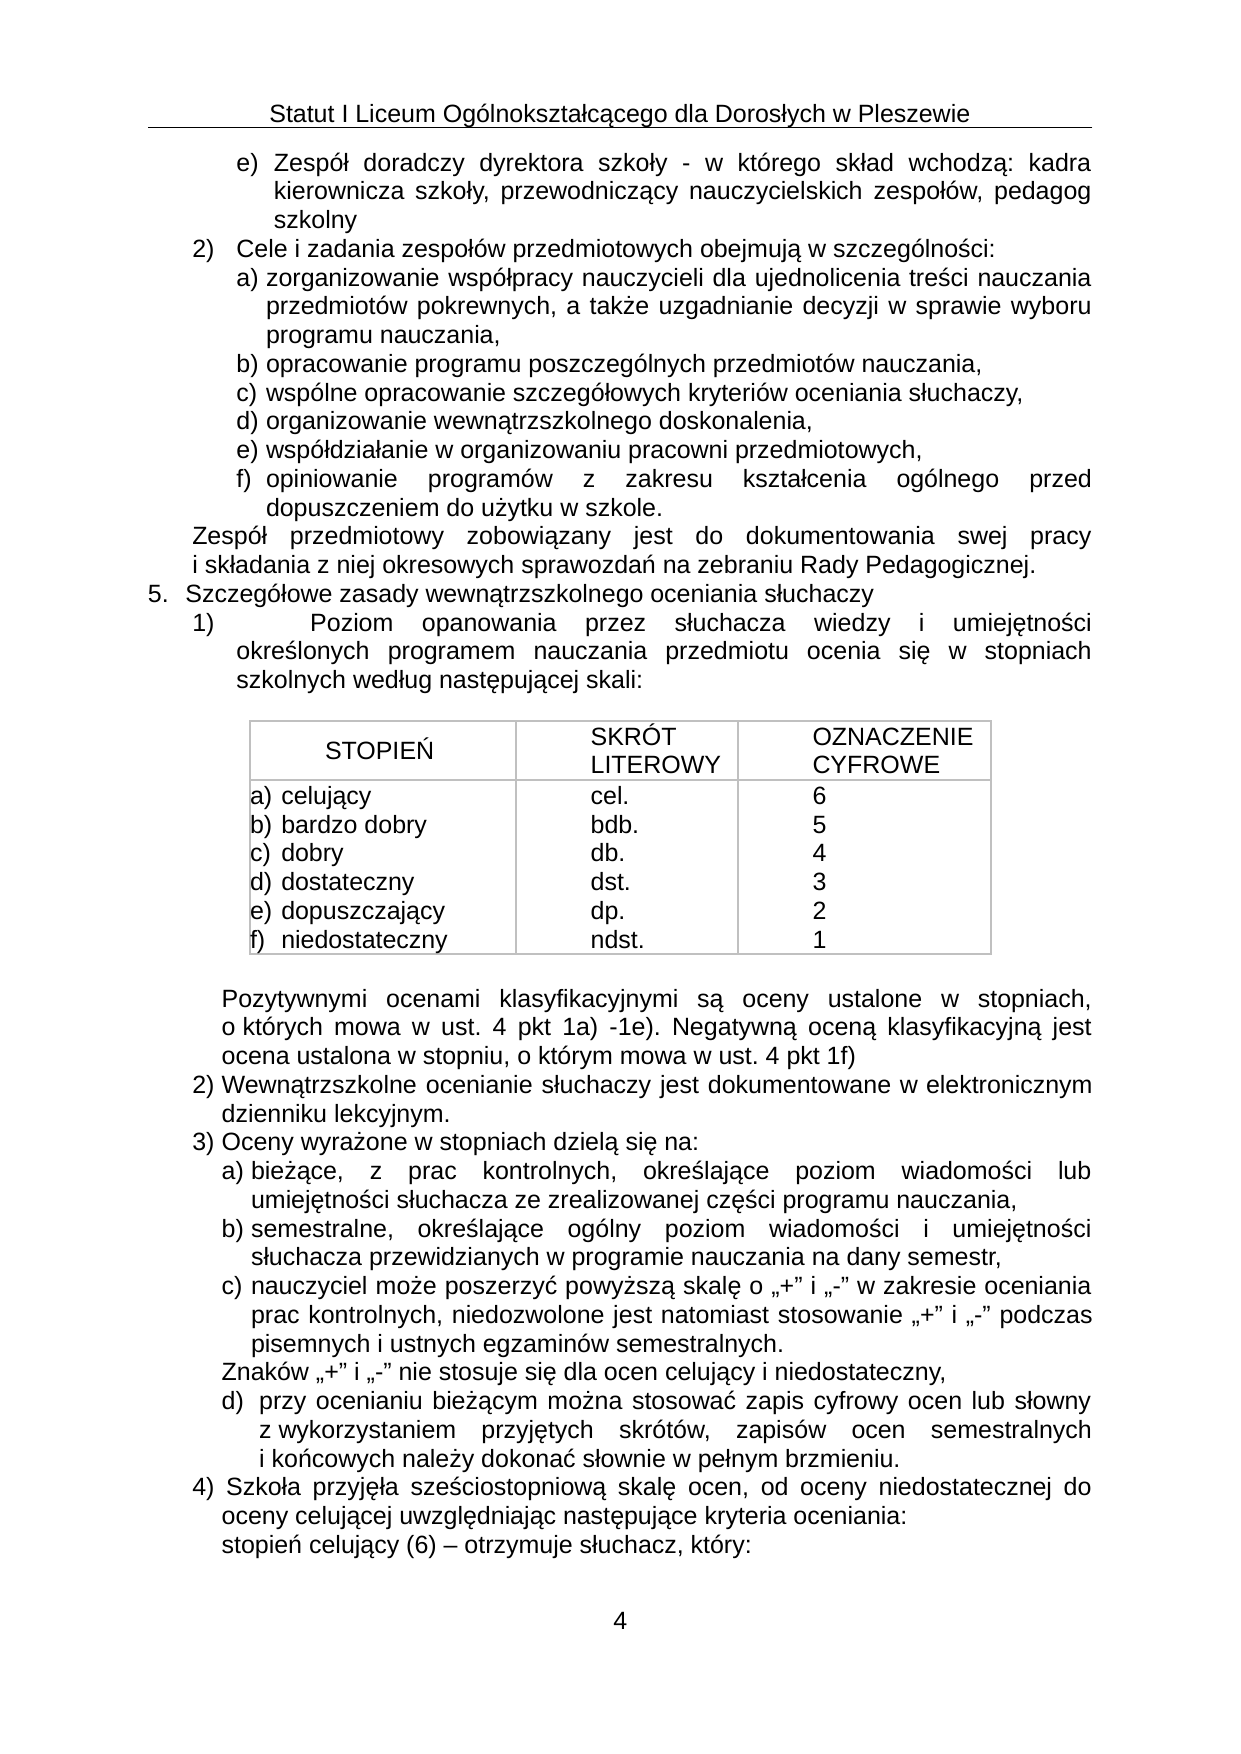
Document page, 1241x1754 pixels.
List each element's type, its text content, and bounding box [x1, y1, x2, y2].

list Zespół doradczy dyrektora szkoły - w którego skład wchodzą: kadra kierownicza szkoły, przewodniczący nauczycielskich zespołów, pedagog szkolny [236, 148, 1092, 234]
list wspólne opracowanie szczegółowych kryteriów oceniania słuchaczy, [236, 378, 1092, 406]
text 4) Szkoła przyjęła sześciostopniową skalę ocen, od oceny niedostatecznej do oceny celującej uwzględniając następujące kryteria oceniania: [192, 1472, 1092, 1530]
list nauczyciel może poszerzyć powyższą skalę o „+” i „-” w zakresie oceniania prac kontrolnych, niedozwolone jest natomiast stosowanie „+” i „-” podczas pisemnych i ustnych egzaminów semestralnych. [221, 1271, 1092, 1357]
list organizowanie wewnątrzszkolnego doskonalenia, [236, 406, 1092, 435]
list przy ocenianiu bieżącym można stosować zapis cyfrowy ocen lub słowny z wykorzystaniem przyjętych skrótów, zapisów ocen semestralnych i końcowych należy dokonać słownie w pełnym brzmieniu. [221, 1386, 1092, 1472]
list Poziom opanowania przez słuchacza wiedzy i umiejętności określonych programem nauczania przedmiotu ocenia się w stopniach szkolnych według następującej skali: [192, 608, 1092, 694]
table_header STOPIEŃ [251, 722, 515, 779]
text stopień celujący (6) – otrzymuje słuchacz, który: [221, 1530, 1092, 1559]
list opracowanie programu poszczególnych przedmiotów nauczania, [236, 349, 1092, 378]
list zorganizowanie współpracy nauczycieli dla ujednolicenia treści nauczania przedmiotów pokrewnych, a także uzgadnianie decyzji w sprawie wyboru programu nauczania, [236, 263, 1092, 349]
table_cell celujący bardzo dobry dobry dostateczny dopuszczający niedostateczny [251, 781, 515, 953]
table_header OZNACZENIE CYFROWE [739, 722, 990, 779]
list semestralne, określające ogólny poziom wiadomości i umiejętności słuchacza przewidzianych w programie nauczania na dany semestr, [221, 1214, 1092, 1271]
text Znaków „+” i „-” nie stosuje się dla ocen celujący i niedostateczny, [221, 1357, 1092, 1386]
list Zespół przedmiotowy zobowiązany jest do dokumentowania swej pracy i składania z niej okresowych sprawozdań na zebraniu Rady Pedagogicznej. [192, 521, 1092, 579]
list Oceny wyrażone w stopniach dzielą się na: [148, 1127, 1092, 1156]
table_cell 6 5 4 3 2 1 [739, 781, 990, 953]
table_cell cel. bdb. db. dst. dp. ndst. [517, 781, 737, 953]
list Cele i zadania zespołów przedmiotowych obejmują w szczególności: [192, 234, 1092, 263]
text Pozytywnymi ocenami klasyfikacyjnymi są oceny ustalone w stopniach, o których mowa w ust. 4 pkt 1a) -1e). Negatywną oceną klasyfikacyjną jest ocena ustalona w stopniu, o którym mowa w ust. 4 pkt 1f) [221, 984, 1092, 1070]
list Wewnątrzszkolne ocenianie słuchaczy jest dokumentowane w elektronicznym dzienniku lekcyjnym. [192, 1070, 1092, 1127]
list Szczegółowe zasady wewnątrzszkolnego oceniania słuchaczy [148, 579, 1092, 608]
list współdziałanie w organizowaniu pracowni przedmiotowych, [236, 435, 1092, 464]
table_header SKRÓT LITEROWY [517, 722, 737, 779]
list opiniowanie programów z zakresu kształcenia ogólnego przed dopuszczeniem do użytku w szkole. [236, 464, 1092, 521]
list bieżące, z prac kontrolnych, określające poziom wiadomości lub umiejętności słuchacza ze zrealizowanej części programu nauczania, [221, 1156, 1092, 1214]
